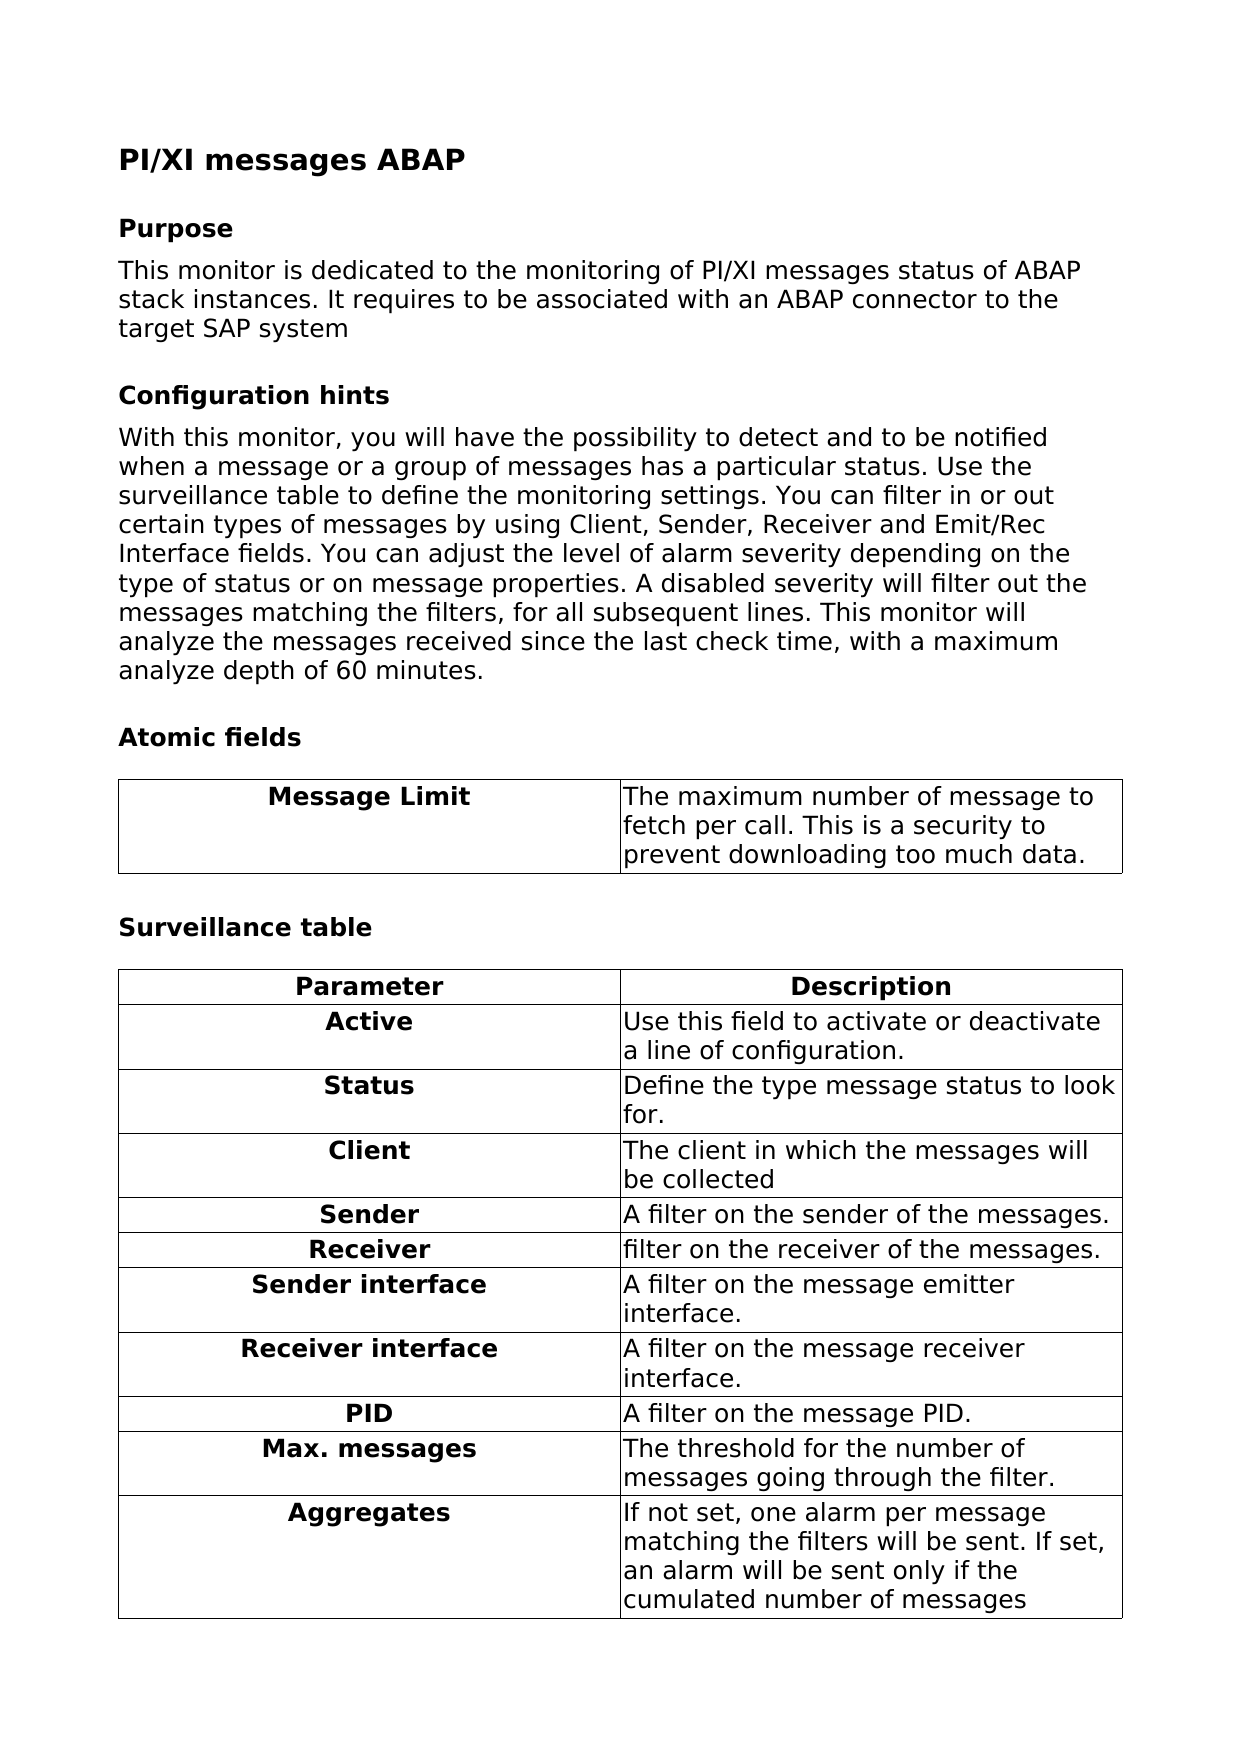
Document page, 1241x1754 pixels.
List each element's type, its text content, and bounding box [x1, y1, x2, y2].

subtitle Purpose [118, 214, 1122, 244]
table_cell A filter on the message emitter interface. [621, 1268, 1122, 1332]
subtitle Atomic fields [118, 723, 1122, 752]
table_cell Active [119, 1005, 620, 1068]
table_cell A filter on the message PID. [621, 1397, 1122, 1431]
table_cell The threshold for the number of messages going through the filter. [621, 1432, 1122, 1495]
table_cell Sender [119, 1198, 620, 1232]
text This monitor is dedicated to the monitoring of PI/XI messages status of ABAP stack instances. It requires to be associated with an ABAP connector to the target SAP system [118, 256, 1122, 344]
text With this monitor, you will have the possibility to detect and to be notified when a message or a group of messages has a particular status. Use the surveillance table to define the monitoring settings. You can filter in or out certain types of messages by using Client, Sender, Receiver and Emit/Rec Interface fields. You can adjust the level of alarm severity depending on the type of status or on message properties. A disabled severity will filter out the messages matching the filters, for all subsequent lines. This monitor will analyze the messages received since the last check time, with a maximum analyze depth of 60 minutes. [118, 423, 1122, 685]
table_cell filter on the receiver of the messages. [621, 1233, 1122, 1267]
table_header Message Limit [119, 780, 620, 873]
table_cell Status [119, 1070, 620, 1133]
table_cell Define the type message status to look for. [621, 1070, 1122, 1133]
table_header Parameter [119, 970, 620, 1004]
table_header The maximum number of message to fetch per call. This is a security to prevent downloading too much data. [621, 780, 1122, 873]
subtitle PI/XI messages ABAP [118, 143, 1122, 177]
table_cell Aggregates [119, 1496, 620, 1618]
subtitle Configuration hints [118, 381, 1122, 410]
table_cell A filter on the sender of the messages. [621, 1198, 1122, 1232]
table_cell PID [119, 1397, 620, 1431]
table_cell If not set, one alarm per message matching the filters will be sent. If set, an alarm will be sent only if the cumulated number of messages [621, 1496, 1122, 1618]
table_cell Receiver [119, 1233, 620, 1267]
table_cell A filter on the message receiver interface. [621, 1333, 1122, 1396]
table_header Description [621, 970, 1122, 1004]
table_cell Receiver interface [119, 1333, 620, 1396]
table_cell Client [119, 1134, 620, 1197]
subtitle Surveillance table [118, 913, 1122, 942]
table_cell Use this field to activate or deactivate a line of configuration. [621, 1005, 1122, 1068]
table_cell Max. messages [119, 1432, 620, 1495]
table_cell Sender interface [119, 1268, 620, 1332]
table_cell The client in which the messages will be collected [621, 1134, 1122, 1197]
